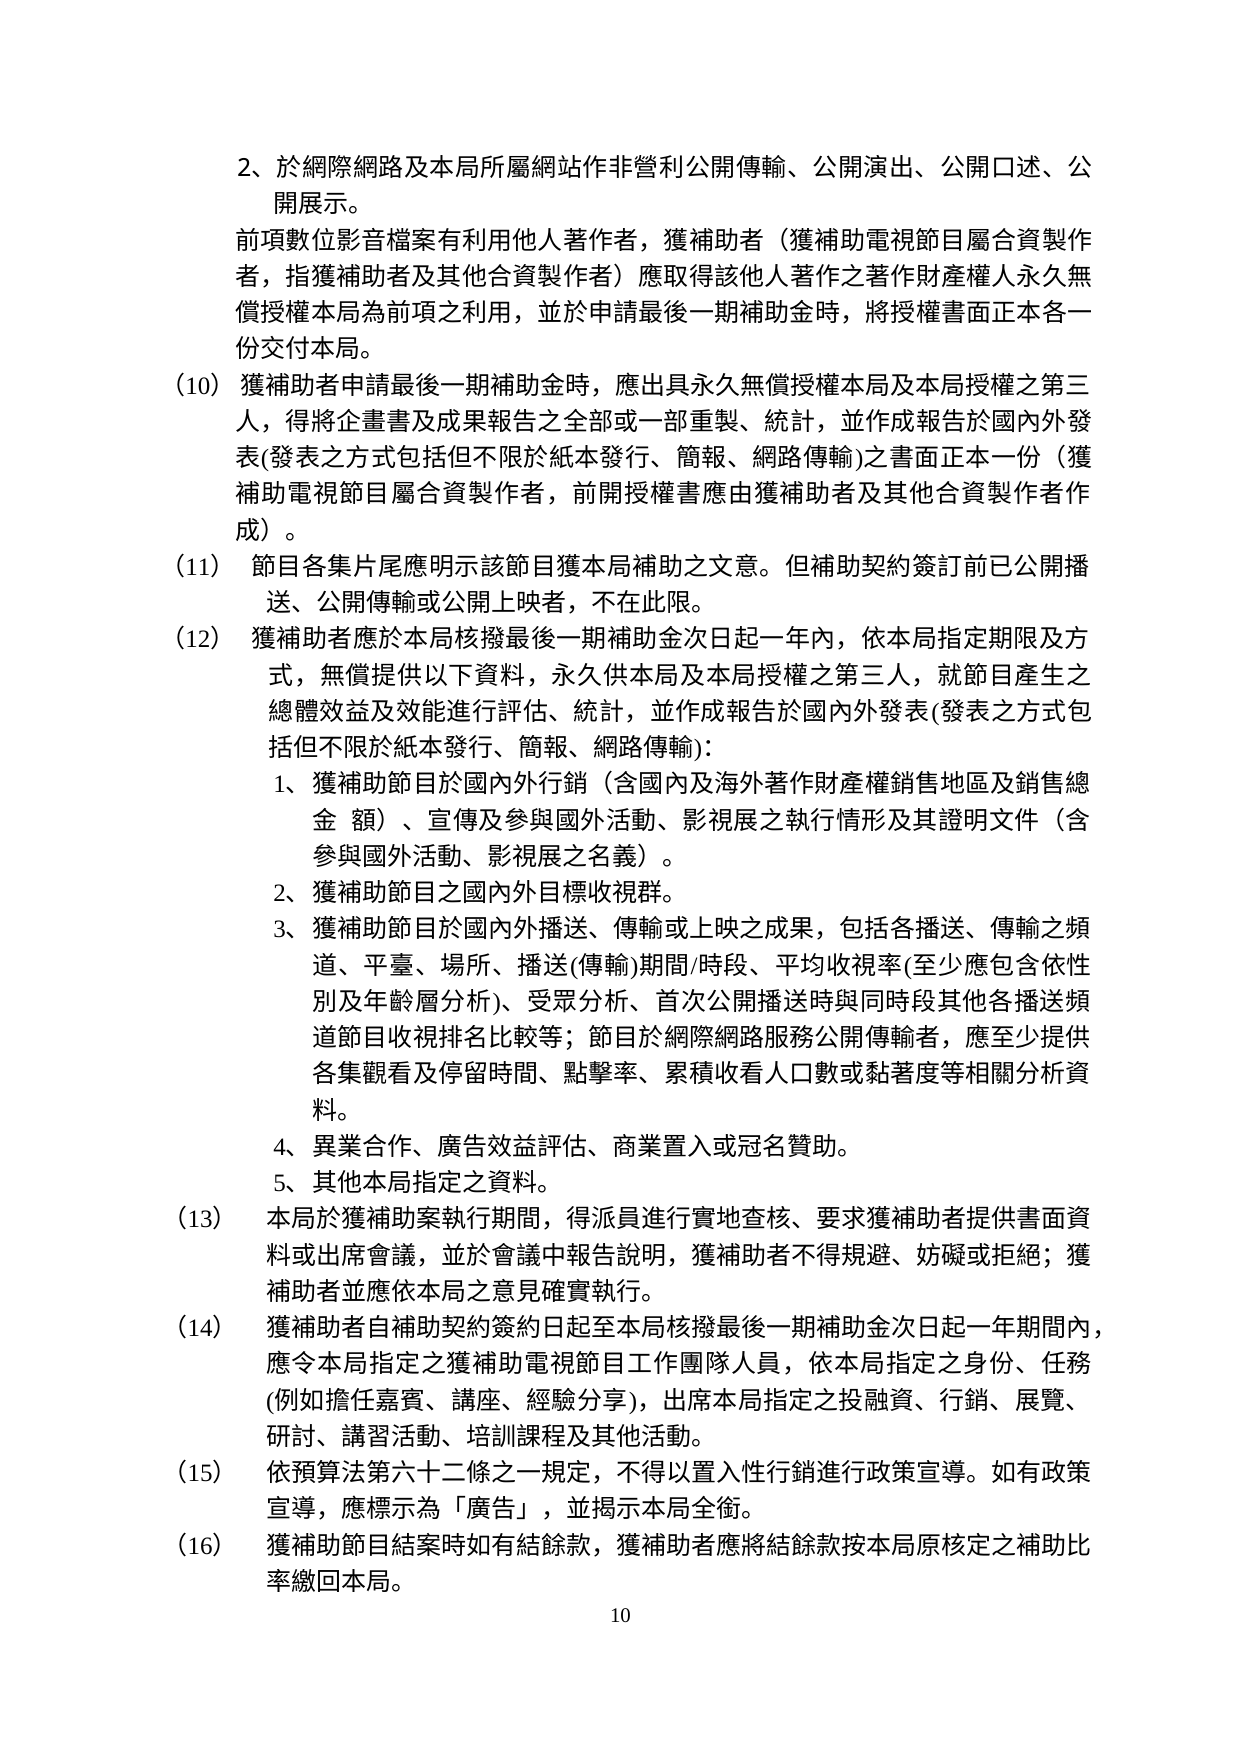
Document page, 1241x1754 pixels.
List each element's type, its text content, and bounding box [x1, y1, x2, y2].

list 獲補助者自補助契約簽約日起至本局核撥最後一期補助金次日起一年期間內，應令本局指定之獲補助電視節目工作團隊人員，依本局指定之身份、任務(例如擔任嘉賓、講座、經驗分享)，出席本局指定之投融資、行銷、展覽、研討、講習活動、培訓課程及其他活動。 [162, 1308, 1092, 1453]
list 異業合作、廣告效益評估、商業置入或冠名贊助。 [273, 1126, 1092, 1163]
list 節目各集片尾應明示該節目獲本局補助之文意。但補助契約簽訂前已公開播送、公開傳輸或公開上映者，不在此限。 [160, 546, 1092, 619]
list 於網際網路及本局所屬網站作非營利公開傳輸、公開演出、公開口述、公開展示。 [236, 148, 1092, 220]
list 依預算法第六十二條之一規定，不得以置入性行銷進行政策宣導。如有政策宣導，應標示為「廣告」，並揭示本局全銜。 [162, 1453, 1092, 1525]
list 獲補助者申請最後一期補助金時，應出具永久無償授權本局及本局授權之第三人，得將企畫書及成果報告之全部或一部重製、統計，並作成報告於國內外發表(發表之方式包括但不限於紙本發行、簡報、網路傳輸)之書面正本一份（獲補助電視節目屬合資製作者，前開授權書應由獲補助者及其他合資製作者作成）。 [160, 365, 1092, 546]
list 獲補助節目於國內外行銷（含國內及海外著作財產權銷售地區及銷售總金 額）、宣傳及參與國外活動、影視展之執行情形及其證明文件（含參與國外活動、影視展之名義）。 [273, 764, 1092, 873]
list 獲補助節目結案時如有結餘款，獲補助者應將結餘款按本局原核定之補助比率繳回本局。 [162, 1525, 1092, 1598]
list 獲補助者應於本局核撥最後一期補助金次日起一年內，依本局指定期限及方式，無償提供以下資料，永久供本局及本局授權之第三人，就節目產生之總體效益及效能進行評估、統計，並作成報告於國內外發表(發表之方式包括但不限於紙本發行、簡報、網路傳輸)： [160, 619, 1092, 764]
list 獲補助節目之國內外目標收視群。 [273, 873, 1092, 909]
text 前項數位影音檔案有利用他人著作者，獲補助者（獲補助電視節目屬合資製作者，指獲補助者及其他合資製作者）應取得該他人著作之著作財產權人永久無償授權本局為前項之利用，並於申請最後一期補助金時，將授權書面正本各一份交付本局。 [235, 220, 1092, 365]
list 其他本局指定之資料。 [273, 1163, 1092, 1199]
list 本局於獲補助案執行期間，得派員進行實地查核、要求獲補助者提供書面資料或出席會議，並於會議中報告說明，獲補助者不得規避、妨礙或拒絕；獲補助者並應依本局之意見確實執行。 [162, 1199, 1092, 1308]
list 獲補助節目於國內外播送、傳輸或上映之成果，包括各播送、傳輸之頻道、平臺、場所、播送(傳輸)期間/時段、平均收視率(至少應包含依性別及年齡層分析)、受眾分析、首次公開播送時與同時段其他各播送頻道節目收視排名比較等；節目於網際網路服務公開傳輸者，應至少提供各集觀看及停留時間、點擊率、累積收看人口數或黏著度等相關分析資料。 [273, 909, 1092, 1126]
